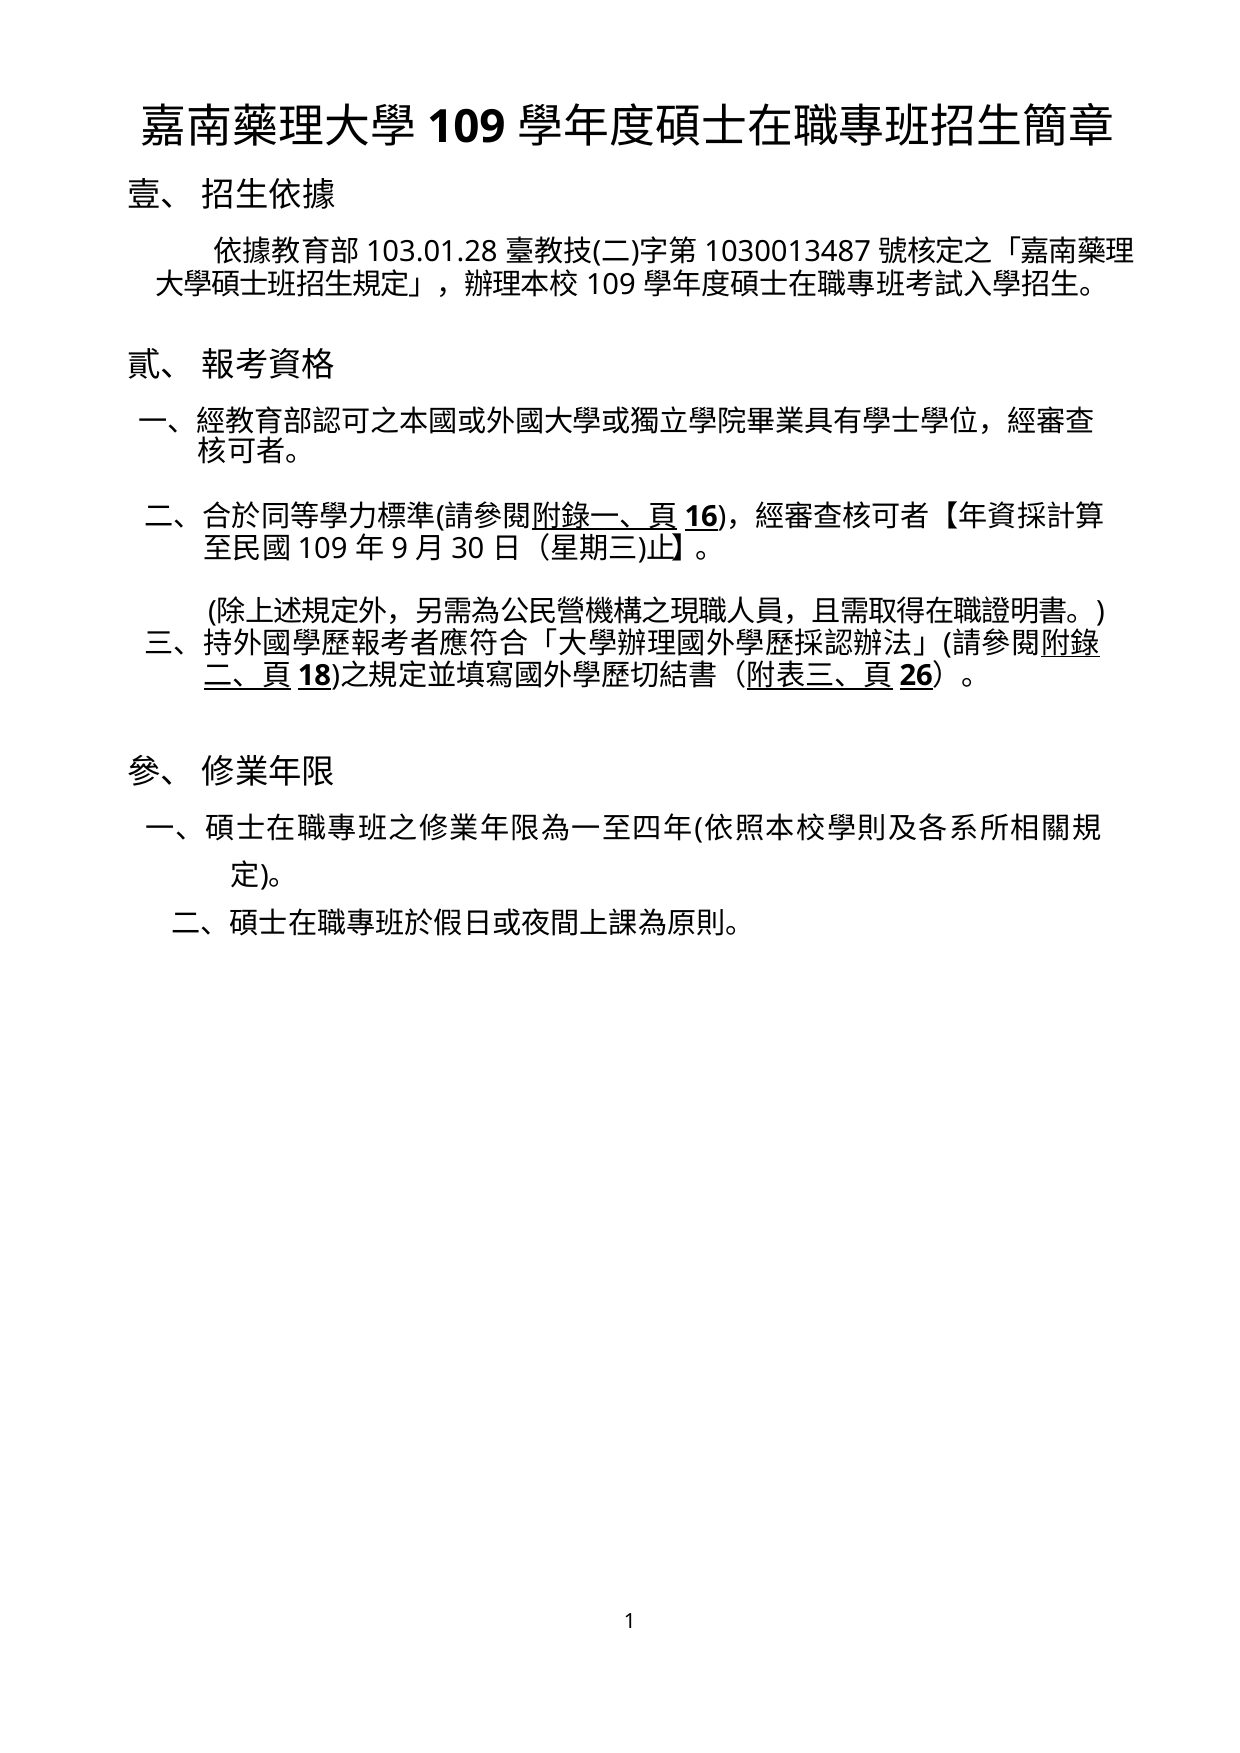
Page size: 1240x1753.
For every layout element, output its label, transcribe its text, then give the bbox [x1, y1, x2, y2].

text 二、合於同等學力標準(請參閱附錄一、頁 16)，經審查核可者【年資採計算 [144, 500, 1231, 533]
text 嘉南藥理大學 109 學年度碩士在職專班招生簡章 [140, 102, 1231, 153]
text 二、頁 18)之規定並填寫國外學歷切結書（附表三、頁 26）。 [203, 660, 1231, 692]
text 定)。 [230, 860, 325, 892]
text (除上述規定外，另需為公民營機構之現職人員，且需取得在職證明書。) [208, 595, 1231, 628]
text 依據教育部 103.01.28 臺教技(二)字第 1030013487 號核定之「嘉南藥理 [213, 236, 1231, 268]
text 至民國 109 年 9 月 30 日（星期三)止】。 [203, 533, 1231, 565]
text 1 [624, 1610, 648, 1633]
text 一、經教育部認可之本國或外國大學或獨立學院畢業具有學士學位，經審查 [138, 408, 1231, 438]
text 貳、 報考資格 [127, 350, 366, 383]
text 壹、 招生依據 [127, 180, 366, 213]
text 一、碩士在職專班之修業年限為一至四年(依照本校學則及各系所相關規 [145, 812, 1231, 845]
text 參、 修業年限 [127, 757, 366, 790]
text 大學碩士班招生規定」，辦理本校 109 學年度碩士在職專班考試入學招生。 [155, 268, 1231, 301]
text 三、持外國學歷報考者應符合「大學辦理國外學歷採認辦法」(請參閱附錄 [144, 628, 1231, 660]
text 二、碩士在職專班於假日或夜間上課為原則。 [171, 910, 826, 939]
text 核可者。 [198, 438, 1231, 467]
